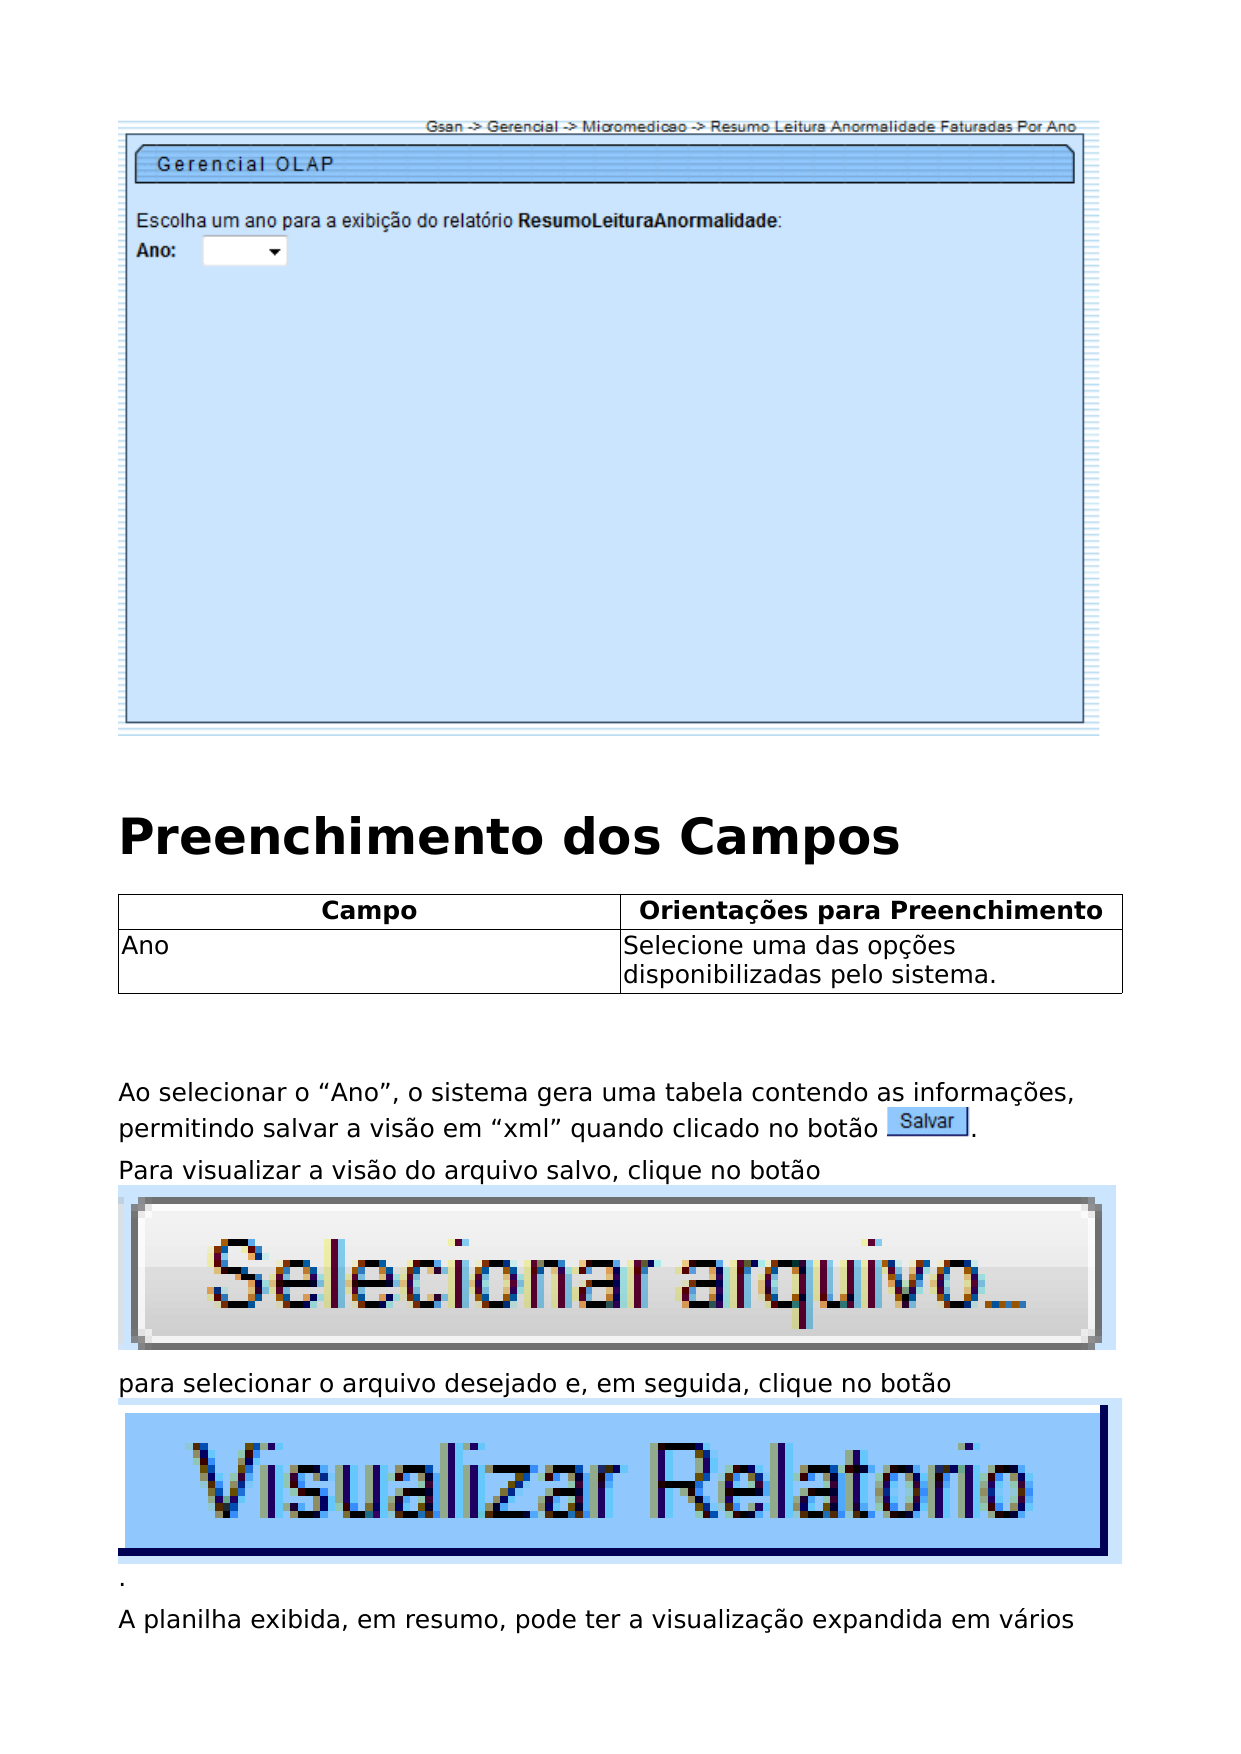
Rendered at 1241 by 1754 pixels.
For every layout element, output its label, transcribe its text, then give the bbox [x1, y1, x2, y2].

text A planilha exibida, em resumo, pode ter a visualização expandida em vários [118, 1605, 1122, 1634]
text para selecionar o arquivo desejado e, em seguida, clique no botão [118, 1364, 1122, 1398]
table_header Campo [119, 895, 620, 928]
picture [118, 1398, 1123, 1564]
table_cell Ano [119, 930, 620, 993]
text Para visualizar a visão do arquivo salvo, clique no botão [118, 1156, 1122, 1185]
picture [887, 1107, 970, 1138]
picture [118, 1185, 1123, 1364]
picture [118, 118, 1100, 736]
subtitle Preenchimento dos Campos [118, 808, 1122, 866]
text . [118, 1564, 1122, 1593]
table_header Orientações para Preenchimento [621, 895, 1122, 928]
table_cell Selecione uma das opções disponibilizadas pelo sistema. [621, 930, 1122, 993]
text Ao selecionar o “Ano”, o sistema gera uma tabela contendo as informações, permitindo salvar a visão em “xml” quando clicado no botão . [118, 1078, 1122, 1143]
